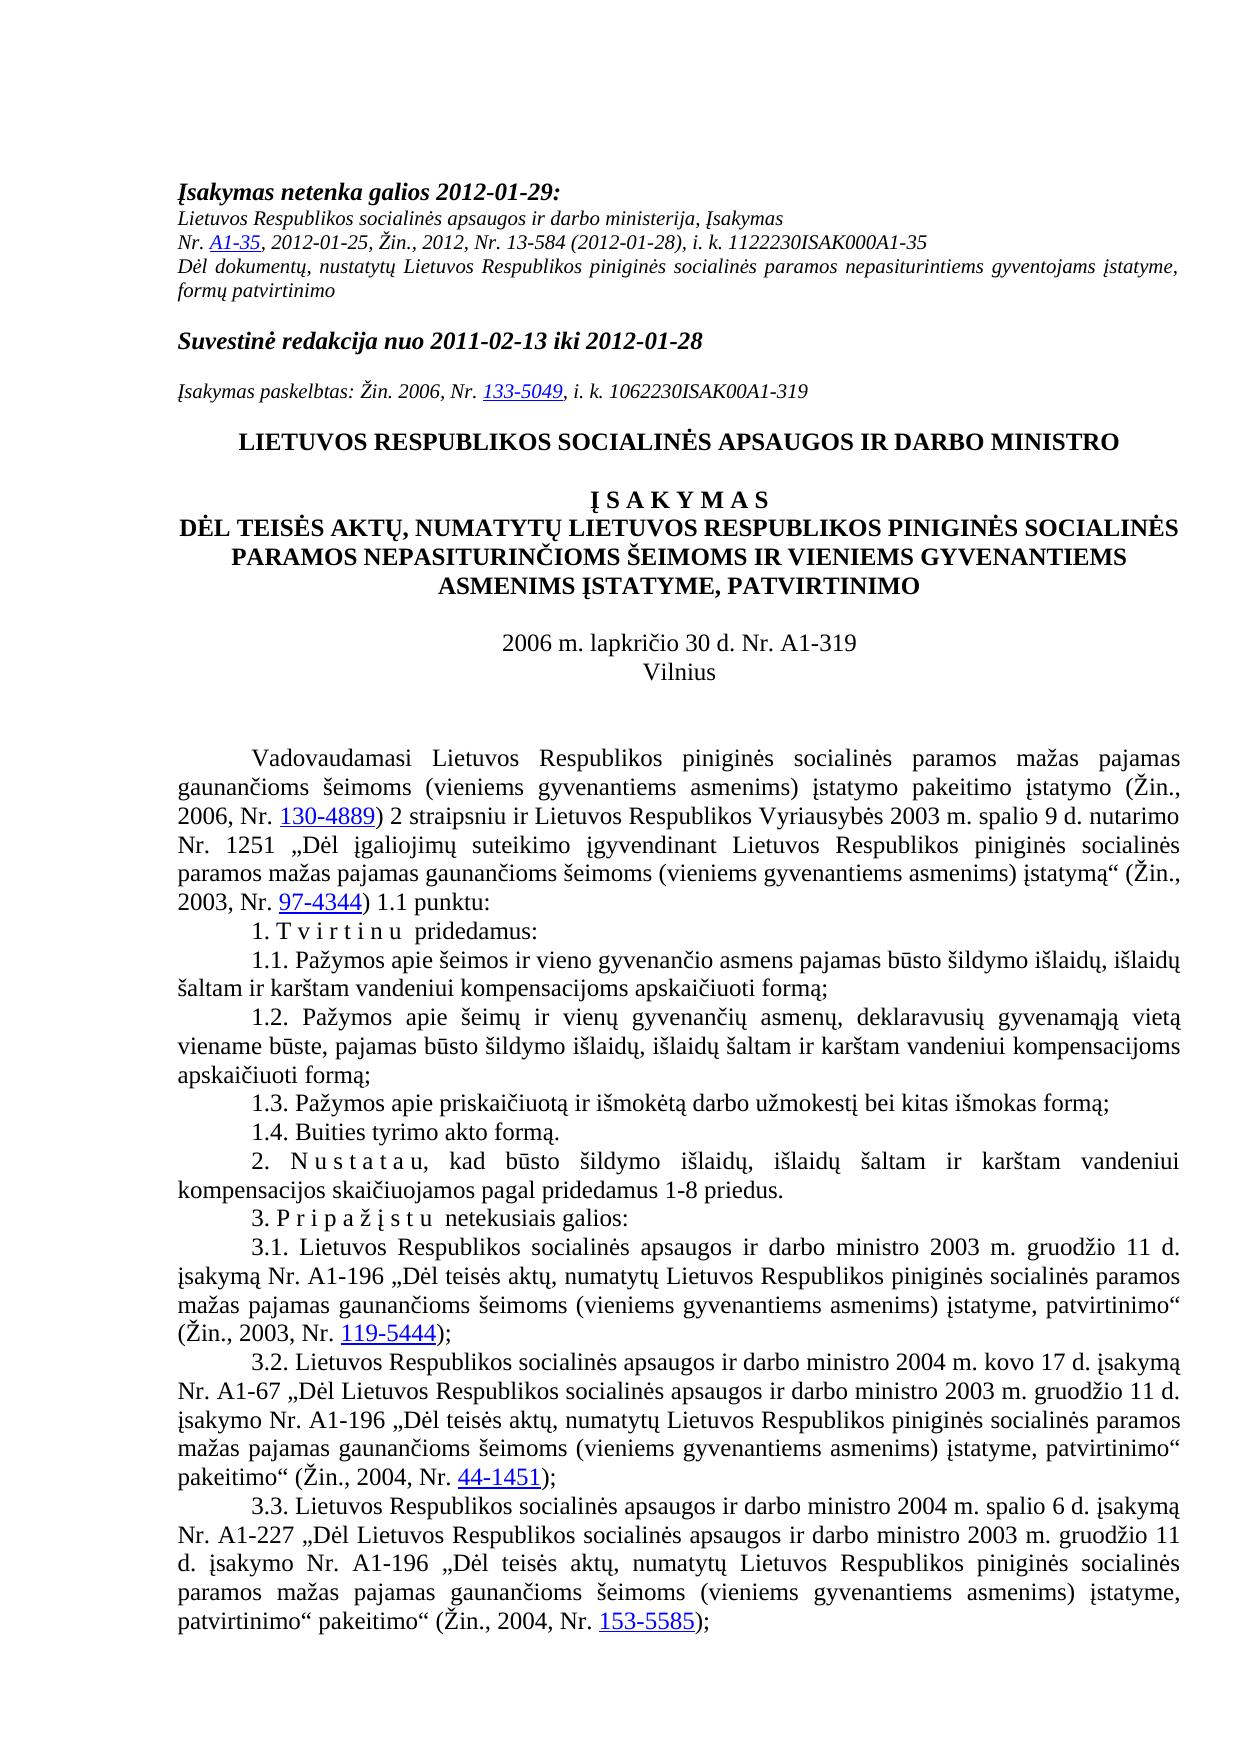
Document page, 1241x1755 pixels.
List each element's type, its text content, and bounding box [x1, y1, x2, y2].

text Vadovaudamasi Lietuvos Respublikos piniginės socialinės paramos mažas pajamas gaunančioms šeimoms (vieniems gyvenantiems asmenims) įstatymo pakeitimo įstatymo (Žin., 2006, Nr. 130-4889) 2 straipsniu ir Lietuvos Respublikos Vyriausybės 2003 m. spalio 9 d. nutarimo Nr. 1251 „Dėl įgaliojimų suteikimo įgyvendinant Lietuvos Respublikos piniginės socialinės paramos mažas pajamas gaunančioms šeimoms (vieniems gyvenantiems asmenims) įstatymą“ (Žin., 2003, Nr. 97-4344) 1.1 punktu: [177, 743, 1181, 916]
text 1.4. Buities tyrimo akto formą. [177, 1117, 1181, 1146]
text 1.2. Pažymos apie šeimų ir vienų gyvenančių asmenų, deklaravusių gyvenamąją vietą viename būste, pajamas būsto šildymo išlaidų, išlaidų šaltam ir karštam vandeniui kompensacijoms apskaičiuoti formą; [177, 1002, 1181, 1088]
text Į S A K Y M A S [177, 485, 1181, 513]
text 1.3. Pažymos apie priskaičiuotą ir išmokėtą darbo užmokestį bei kitas išmokas formą; [177, 1088, 1181, 1117]
text 3. Pripažįstu netekusiais galios: [177, 1203, 1181, 1232]
text Dėl dokumentų, nustatytų Lietuvos Respublikos piniginės socialinės paramos nepasiturintiems gyventojams įstatyme, formų patvirtinimo [177, 254, 1181, 302]
text 3.3. Lietuvos Respublikos socialinės apsaugos ir darbo ministro 2004 m. spalio 6 d. įsakymą Nr. A1-227 „Dėl Lietuvos Respublikos socialinės apsaugos ir darbo ministro 2003 m. gruodžio 11 d. įsakymo Nr. A1-196 „Dėl teisės aktų, numatytų Lietuvos Respublikos piniginės socialinės paramos mažas pajamas gaunančioms šeimoms (vieniems gyvenantiems asmenims) įstatyme, patvirtinimo“ pakeitimo“ (Žin., 2004, Nr. 153-5585); [177, 1491, 1181, 1635]
text 2. Nustatau, kad būsto šildymo išlaidų, išlaidų šaltam ir karštam vandeniui kompensacijos skaičiuojamos pagal pridedamus 1-8 priedus. [177, 1146, 1181, 1203]
text Vilnius [177, 657, 1181, 686]
text Įsakymas netenka galios 2012-01-29: [177, 177, 1181, 206]
text Nr. A1-35, 2012-01-25, Žin., 2012, Nr. 13-584 (2012-01-28), i. k. 1122230ISAK000A1-35 [177, 230, 1181, 254]
text 3.1. Lietuvos Respublikos socialinės apsaugos ir darbo ministro 2003 m. gruodžio 11 d. įsakymą Nr. A1-196 „Dėl teisės aktų, numatytų Lietuvos Respublikos piniginės socialinės paramos mažas pajamas gaunančioms šeimoms (vieniems gyvenantiems asmenims) įstatyme, patvirtinimo“ (Žin., 2003, Nr. 119-5444); [177, 1232, 1181, 1347]
text 1.Tvirtinu pridedamus: [177, 916, 1181, 945]
text 3.2. Lietuvos Respublikos socialinės apsaugos ir darbo ministro 2004 m. kovo 17 d. įsakymą Nr. A1-67 „Dėl Lietuvos Respublikos socialinės apsaugos ir darbo ministro 2003 m. gruodžio 11 d. įsakymo Nr. A1-196 „Dėl teisės aktų, numatytų Lietuvos Respublikos piniginės socialinės paramos mažas pajamas gaunančioms šeimoms (vieniems gyvenantiems asmenims) įstatyme, patvirtinimo“ pakeitimo“ (Žin., 2004, Nr. 44-1451); [177, 1347, 1181, 1491]
text Suvestinė redakcija nuo 2011-02-13 iki 2012-01-28 [177, 326, 1181, 355]
text DĖL TEISĖS AKTŲ, NUMATYTŲ LIETUVOS RESPUBLIKOS PINIGINĖS SOCIALINĖS PARAMOS NEPASITURINČIOMS ŠEIMOMS IR VIENIEMS GYVENANTIEMS ASMENIMS ĮSTATYME, PATVIRTINIMO [177, 513, 1181, 600]
text 2006 m. lapkričio 30 d. Nr. A1-319 [177, 628, 1181, 657]
text LIETUVOS RESPUBLIKOS SOCIALINĖS APSAUGOS IR DARBO MINISTRO [177, 427, 1181, 456]
text Lietuvos Respublikos socialinės apsaugos ir darbo ministerija, Įsakymas [177, 206, 1181, 230]
text Įsakymas paskelbtas: Žin. 2006, Nr. 133-5049, i. k. 1062230ISAK00A1-319 [177, 379, 1181, 403]
text 1.1. Pažymos apie šeimos ir vieno gyvenančio asmens pajamas būsto šildymo išlaidų, išlaidų šaltam ir karštam vandeniui kompensacijoms apskaičiuoti formą; [177, 945, 1181, 1002]
